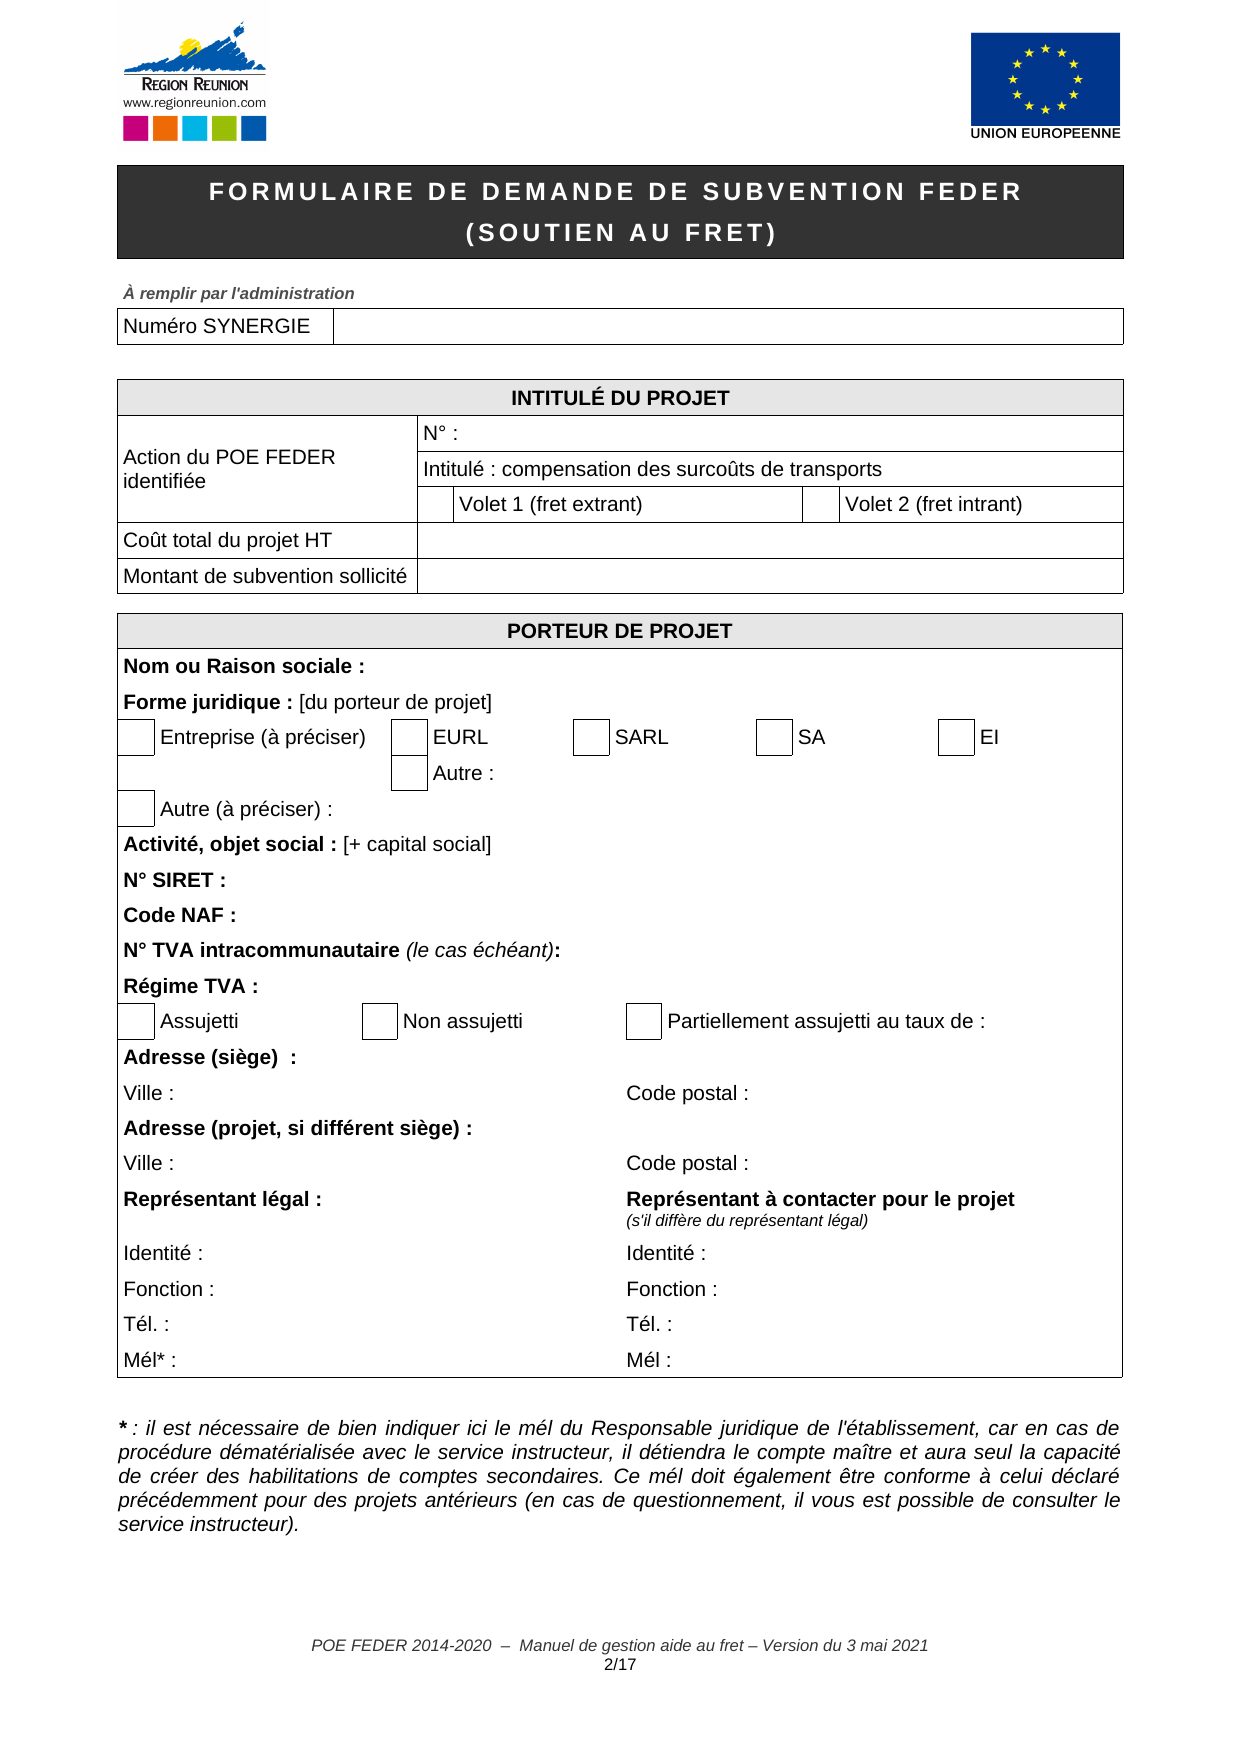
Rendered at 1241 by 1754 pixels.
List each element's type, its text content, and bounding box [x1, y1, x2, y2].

table_cell [334, 309, 1123, 344]
table_cell [117, 345, 1123, 379]
table_cell Ville : [118, 1145, 620, 1181]
table_cell Partiellement assujetti au taux de : [662, 1003, 1122, 1039]
table_cell Tél. : [118, 1306, 620, 1342]
table_cell [118, 791, 154, 826]
table_cell EI [975, 719, 1122, 755]
table_cell Volet 1 (fret extrant) [454, 487, 802, 522]
table_cell [363, 1004, 397, 1039]
table_cell Action du POE FEDER identifiée [118, 416, 417, 522]
table_cell N° SIRET : [118, 862, 1122, 897]
table_header FORMULAIRE DE DEMANDE DE SUBVENTION FEDER (SOUTIEN AU FRET) [118, 166, 1123, 258]
table_cell À remplir par l'administration [117, 259, 1123, 308]
table_cell Mél* : [118, 1342, 620, 1377]
picture [118, 0, 271, 153]
table_cell N° TVA intracommunautaire (le cas échéant): [118, 933, 1122, 968]
table_cell [118, 1004, 154, 1039]
table_cell Autre : [428, 755, 1122, 790]
table_cell Régime TVA : [118, 968, 1122, 1003]
table_cell [118, 756, 154, 790]
table_cell Activité, objet social : [+ capital social] [118, 826, 1122, 862]
table_cell [392, 756, 427, 790]
table_cell Code postal : [620, 1145, 1122, 1181]
table_cell Ville : [118, 1075, 620, 1110]
table_cell Autre (à préciser) : [155, 790, 1122, 826]
table_cell SA [793, 719, 938, 755]
table_cell SARL [610, 719, 756, 755]
table_cell Assujetti [155, 1003, 362, 1039]
table_cell Représentant à contacter pour le projet (s'il diffère du représentant légal) [620, 1181, 1122, 1235]
table_cell Identité : [620, 1235, 1122, 1271]
table_cell [757, 720, 792, 755]
table_cell [154, 755, 391, 790]
table_cell INTITULÉ DU PROJET [118, 380, 1123, 415]
table_cell Fonction : [118, 1271, 620, 1306]
table_cell [418, 523, 1123, 557]
table_cell N° : [418, 416, 1123, 451]
table_cell [118, 720, 154, 755]
table_cell Code postal : [620, 1075, 1122, 1110]
table_cell Représentant légal : [118, 1181, 620, 1235]
table_header PORTEUR DE PROJET [118, 614, 1122, 648]
table_cell Identité : [118, 1235, 620, 1271]
table_cell [418, 487, 453, 522]
table_cell Entreprise (à préciser) [155, 719, 391, 755]
table_cell [803, 487, 839, 522]
table_cell Coût total du projet HT [118, 523, 417, 557]
table_cell Nom ou Raison sociale : [118, 649, 1122, 684]
table_cell [418, 559, 1123, 593]
table_cell [574, 720, 609, 755]
table_cell [939, 720, 974, 755]
table_cell Numéro SYNERGIE [118, 309, 333, 344]
table_cell Volet 2 (fret intrant) [840, 487, 1123, 522]
text * : il est nécessaire de bien indiquer ici le mél du Responsable juridique de l'établissement, car en cas de procédure dématérialisée avec le service instructeur, il détiendra le compte maître et aura seul la capacité de créer des habilitations de comptes secondaires. Ce mél doit également être conforme à celui déclaré précédemment pour des projets antérieurs (en cas de questionnement, il vous est possible de consulter le service instructeur). [118, 1416, 1122, 1535]
table_cell [392, 720, 427, 755]
table_cell Adresse (siège) : [118, 1039, 1122, 1074]
table_cell [627, 1004, 661, 1039]
table_cell Intitulé : compensation des surcoûts de transports [418, 452, 1123, 486]
table_cell Adresse (projet, si différent siège) : [118, 1110, 1122, 1145]
table_cell Fonction : [620, 1271, 1122, 1306]
table_cell EURL [428, 719, 573, 755]
table_cell Tél. : [620, 1306, 1122, 1342]
table_cell Mél : [620, 1342, 1122, 1377]
table_cell Forme juridique : [du porteur de projet] [118, 684, 1122, 719]
picture [968, 30, 1123, 140]
table_cell Non assujetti [398, 1003, 626, 1039]
table_cell Montant de subvention sollicité [118, 559, 417, 593]
table_cell Code NAF : [118, 897, 1122, 932]
